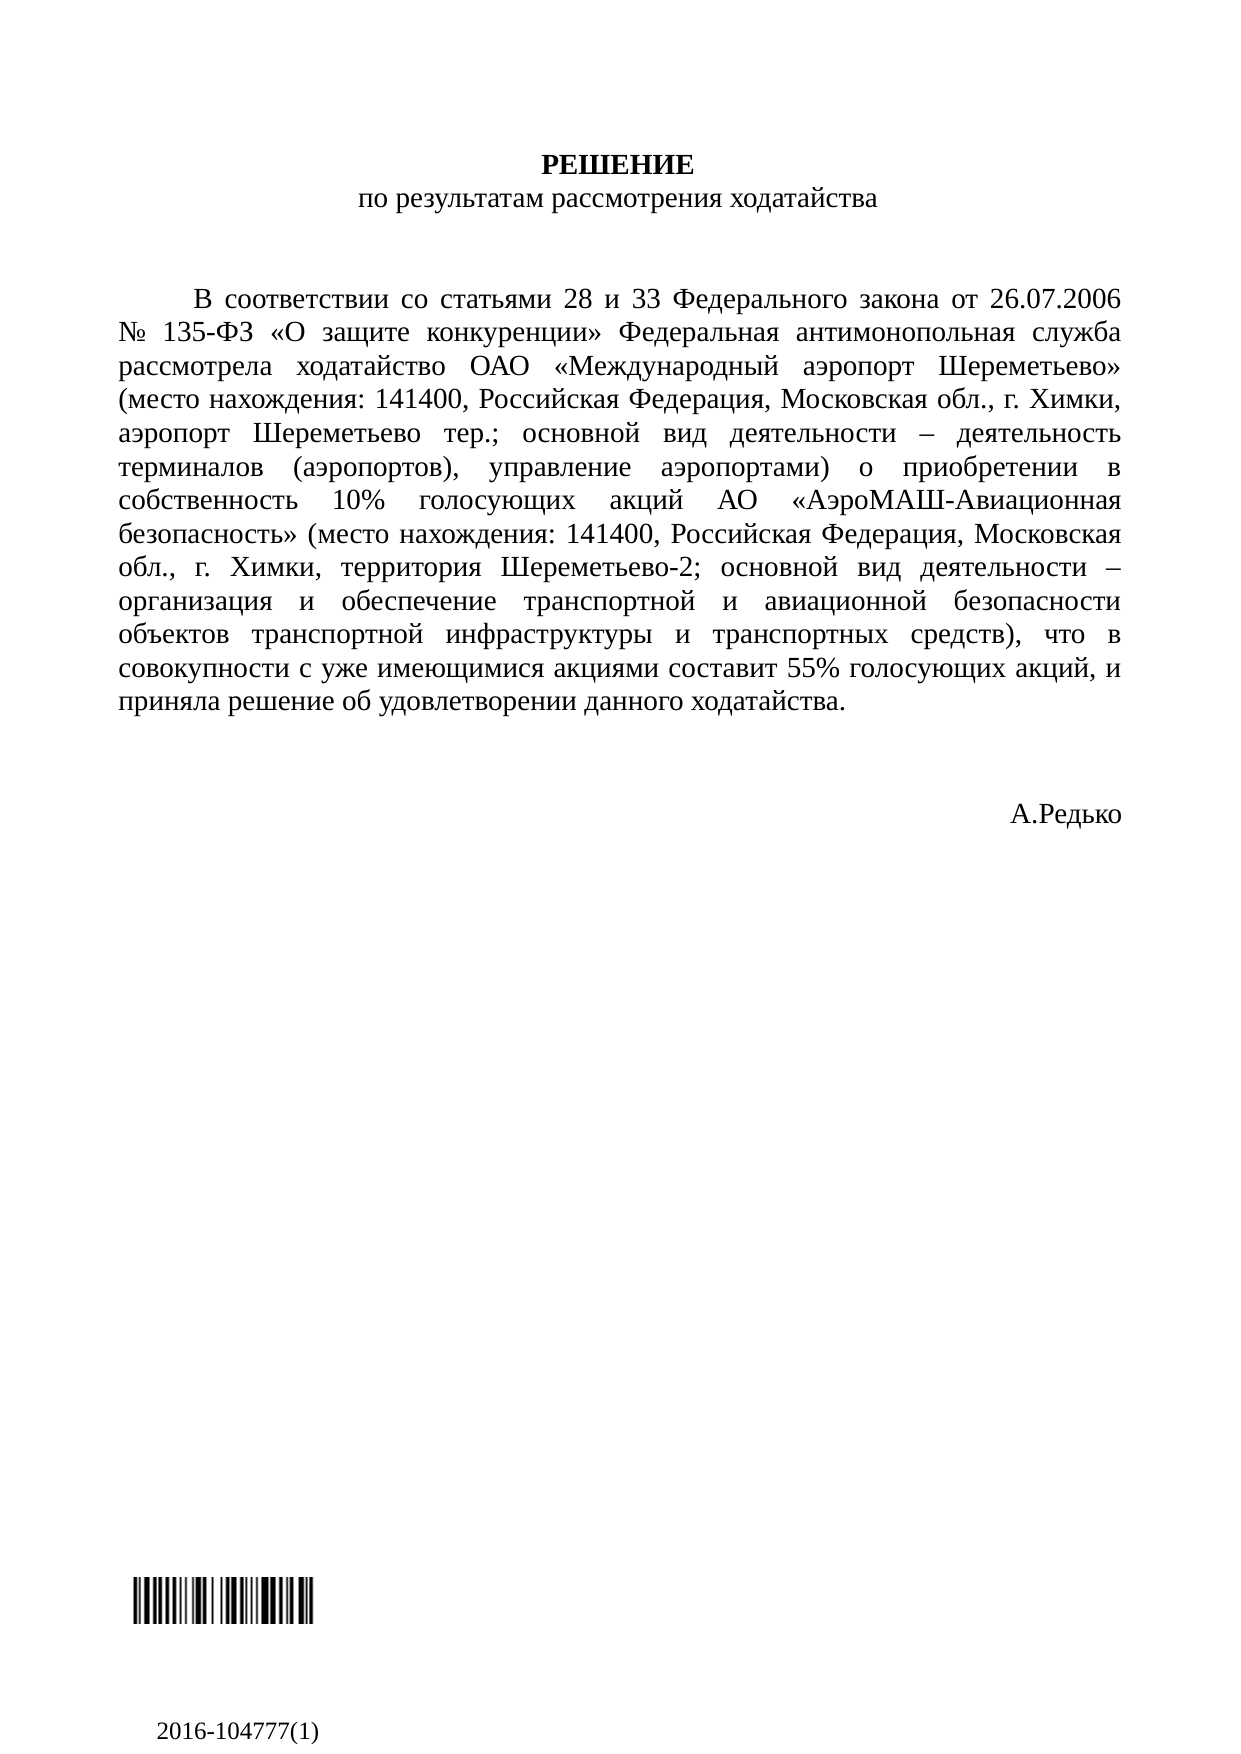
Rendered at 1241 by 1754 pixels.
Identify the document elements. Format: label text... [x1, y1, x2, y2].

subtitle РЕШЕНИЕ [118, 147, 1117, 180]
picture [118, 1577, 331, 1624]
text В соответствии со статьями 28 и 33 Федерального закона от 26.07.2006 № 135-ФЗ «О защите конкуренции» Федеральная антимонопольная служба рассмотрела ходатайство ОАО «Международный аэропорт Шереметьево» (место нахождения: 141400, Российская Федерация, Московская обл., г. Химки, аэропорт Шереметьево тер.; основной вид деятельности – деятельность терминалов (аэропортов), управление аэропортами) о приобретении в собственность 10% голосующих акций АО «АэроМАШ-Авиационная безопасность» (место нахождения: 141400, Российская Федерация, Московская обл., г. Химки, территория Шереметьево-2; основной вид деятельности – организация и обеспечение транспортной и авиационной безопасности объектов транспортной инфраструктуры и транспортных средств), что в совокупности с уже имеющимися акциями составит 55% голосующих акций, и приняла решение об удовлетворении данного ходатайства. [118, 281, 1122, 717]
text по результатам рассмотрения ходатайства [118, 180, 1117, 214]
text А.Редько [118, 796, 1122, 830]
